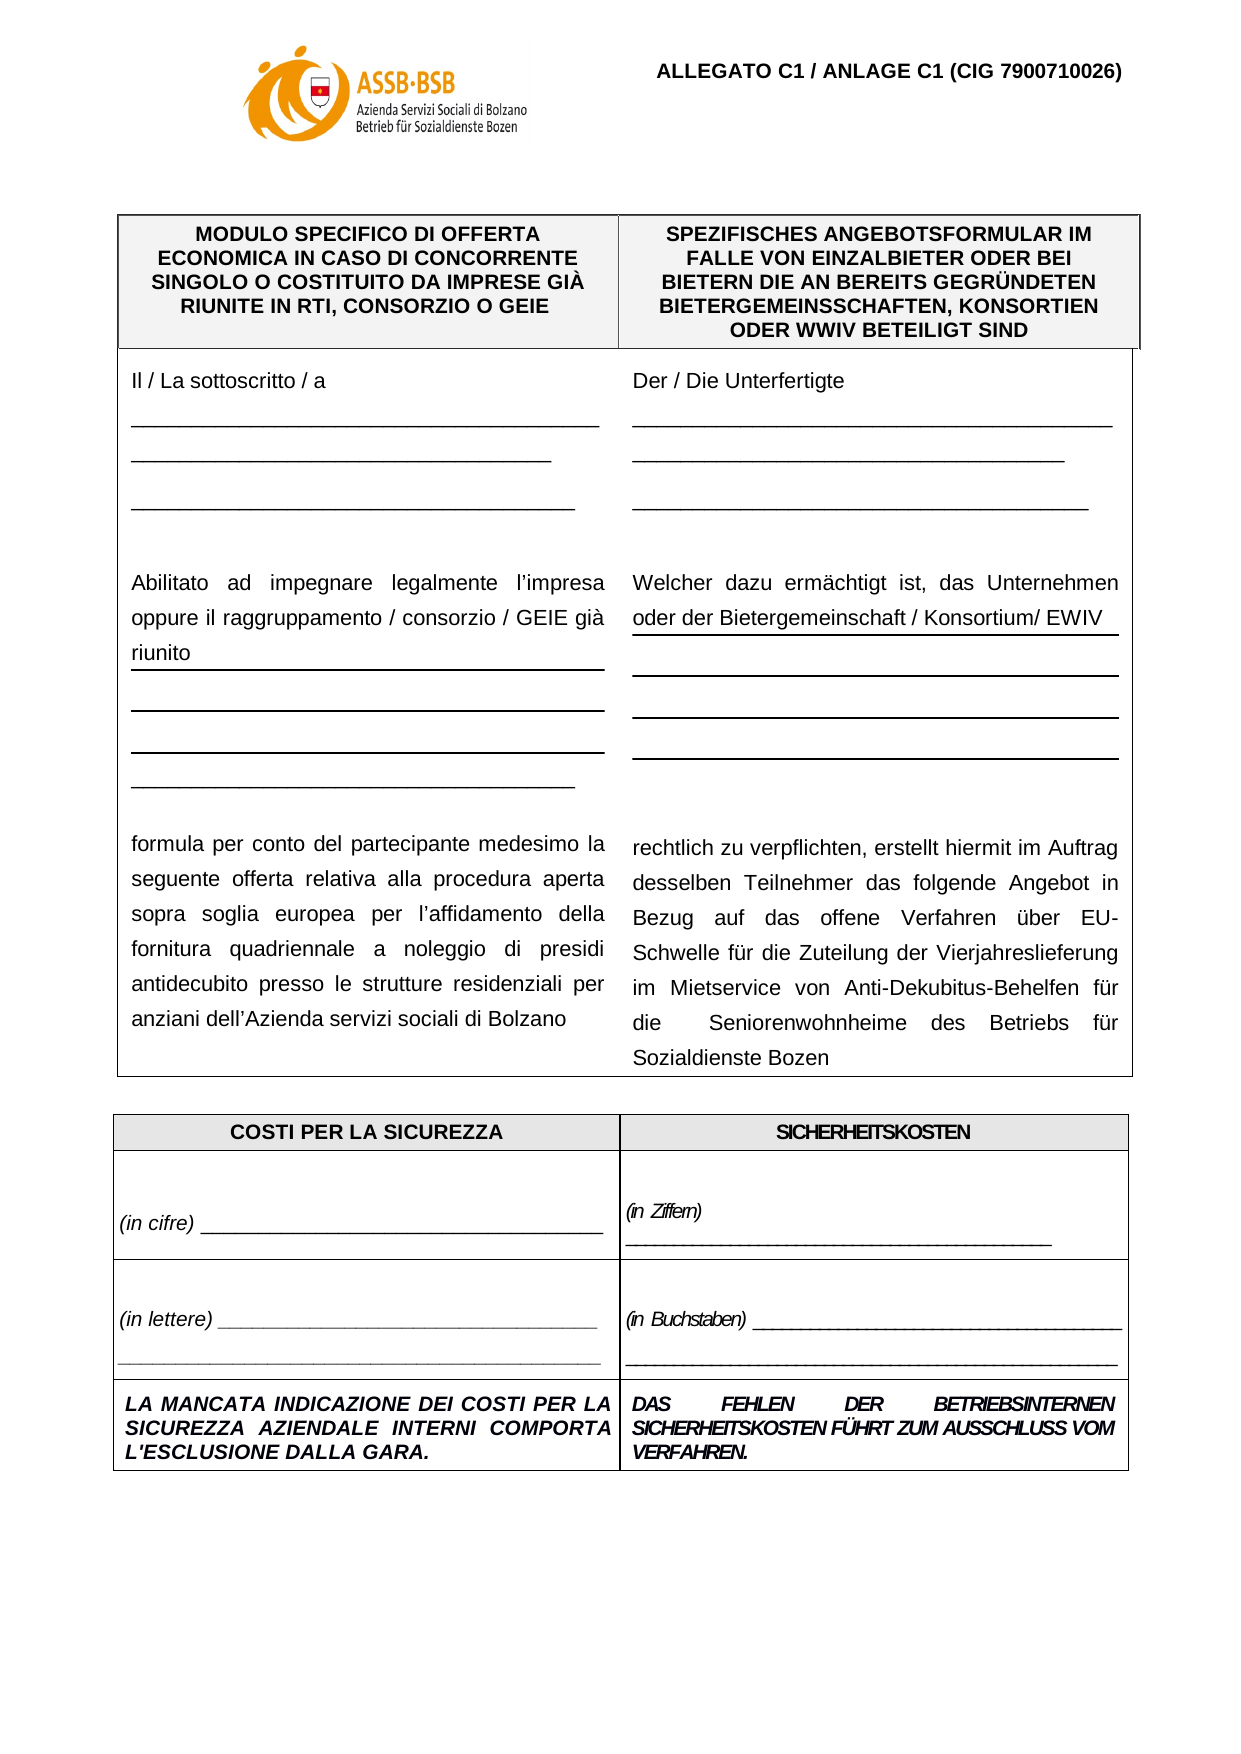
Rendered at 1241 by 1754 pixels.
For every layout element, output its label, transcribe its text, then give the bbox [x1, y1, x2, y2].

table_cell [1133, 564, 1139, 794]
table_cell Welcher dazu ermächtigt ist, das Unternehmen oder der Bietergemeinschaft / Konsortium/ EWIV [619, 564, 1132, 794]
table_cell (in cifre) ___________________________________ [114, 1151, 619, 1258]
table_cell DAS FEHLEN DER BETRIEBSINTERNEN SICHERHEITSKOSTEN FÜHRT ZUM AUSSCHLUSS VOM VERFAHREN. [621, 1380, 1128, 1469]
table_cell (in Ziffern) _____________________________________________ [621, 1151, 1128, 1258]
table_header COSTI PER LA SICUREZZA [114, 1115, 619, 1150]
table_cell Abilitato ad impegnare legalmente l’impresa oppure il raggruppamento / consorzio / GEIE già riunito _____________________________________ [118, 564, 618, 794]
table_cell formula per conto del partecipante medesimo la seguente offerta relativa alla procedura aperta sopra soglia europea per l’affidamento della fornitura quadriennale a noleggio di presidi antidecubito presso le strutture residenziali per anziani dell’Azienda servizi sociali di Bolzano [118, 795, 618, 1076]
table_cell rechtlich zu verpflichten, erstellt hiermit im Auftrag desselben Teilnehmer das folgende Angebot in Bezug auf das offene Verfahren über EU-Schwelle für die Zuteilung der Vierjahreslieferung im Mietservice von Anti-Dekubitus-Behelfen für die Seniorenwohnheime des Betriebs für Sozialdienste Bozen [619, 795, 1132, 1076]
table_cell Der / Die Unterfertigte ____________________________________________________________________________ ______________________________________ [619, 350, 1132, 564]
table_cell (in Buchstaben) _______________________________________ ____________________________________________________ [621, 1260, 1128, 1379]
table_header SICHERHEITSKOSTEN [621, 1115, 1128, 1150]
table_cell Il / La sottoscritto / a __________________________________________________________________________ _____________________________________ [118, 350, 618, 564]
table_cell LA MANCATA INDICAZIONE DEI COSTI PER LA SICUREZZA AZIENDALE INTERNI COMPORTA L'ESCLUSIONE DALLA GARA. [114, 1380, 619, 1469]
table_header SPEZIFISCHES ANGEBOTSFORMULAR IM FALLE VON EINZALBIETER ODER BEI BIETERN DIE AN BEREITS GEGRÜNDETEN BIETERGEMEINSSCHAFTEN, KONSORTIEN ODER WWIV BETEILIGT SIND [619, 216, 1138, 348]
table_cell [1133, 795, 1139, 1076]
table_cell (in lettere) _________________________________ __________________________________________ [114, 1260, 619, 1379]
table_cell [1133, 348, 1139, 564]
table_header Modulo specifico di offerta economica in caso DI CONCORRENTE SINGOLO O COSTITUITO DA IMPRESE Già RIUNITE IN Rti, consorzio o GEIE [119, 216, 618, 348]
